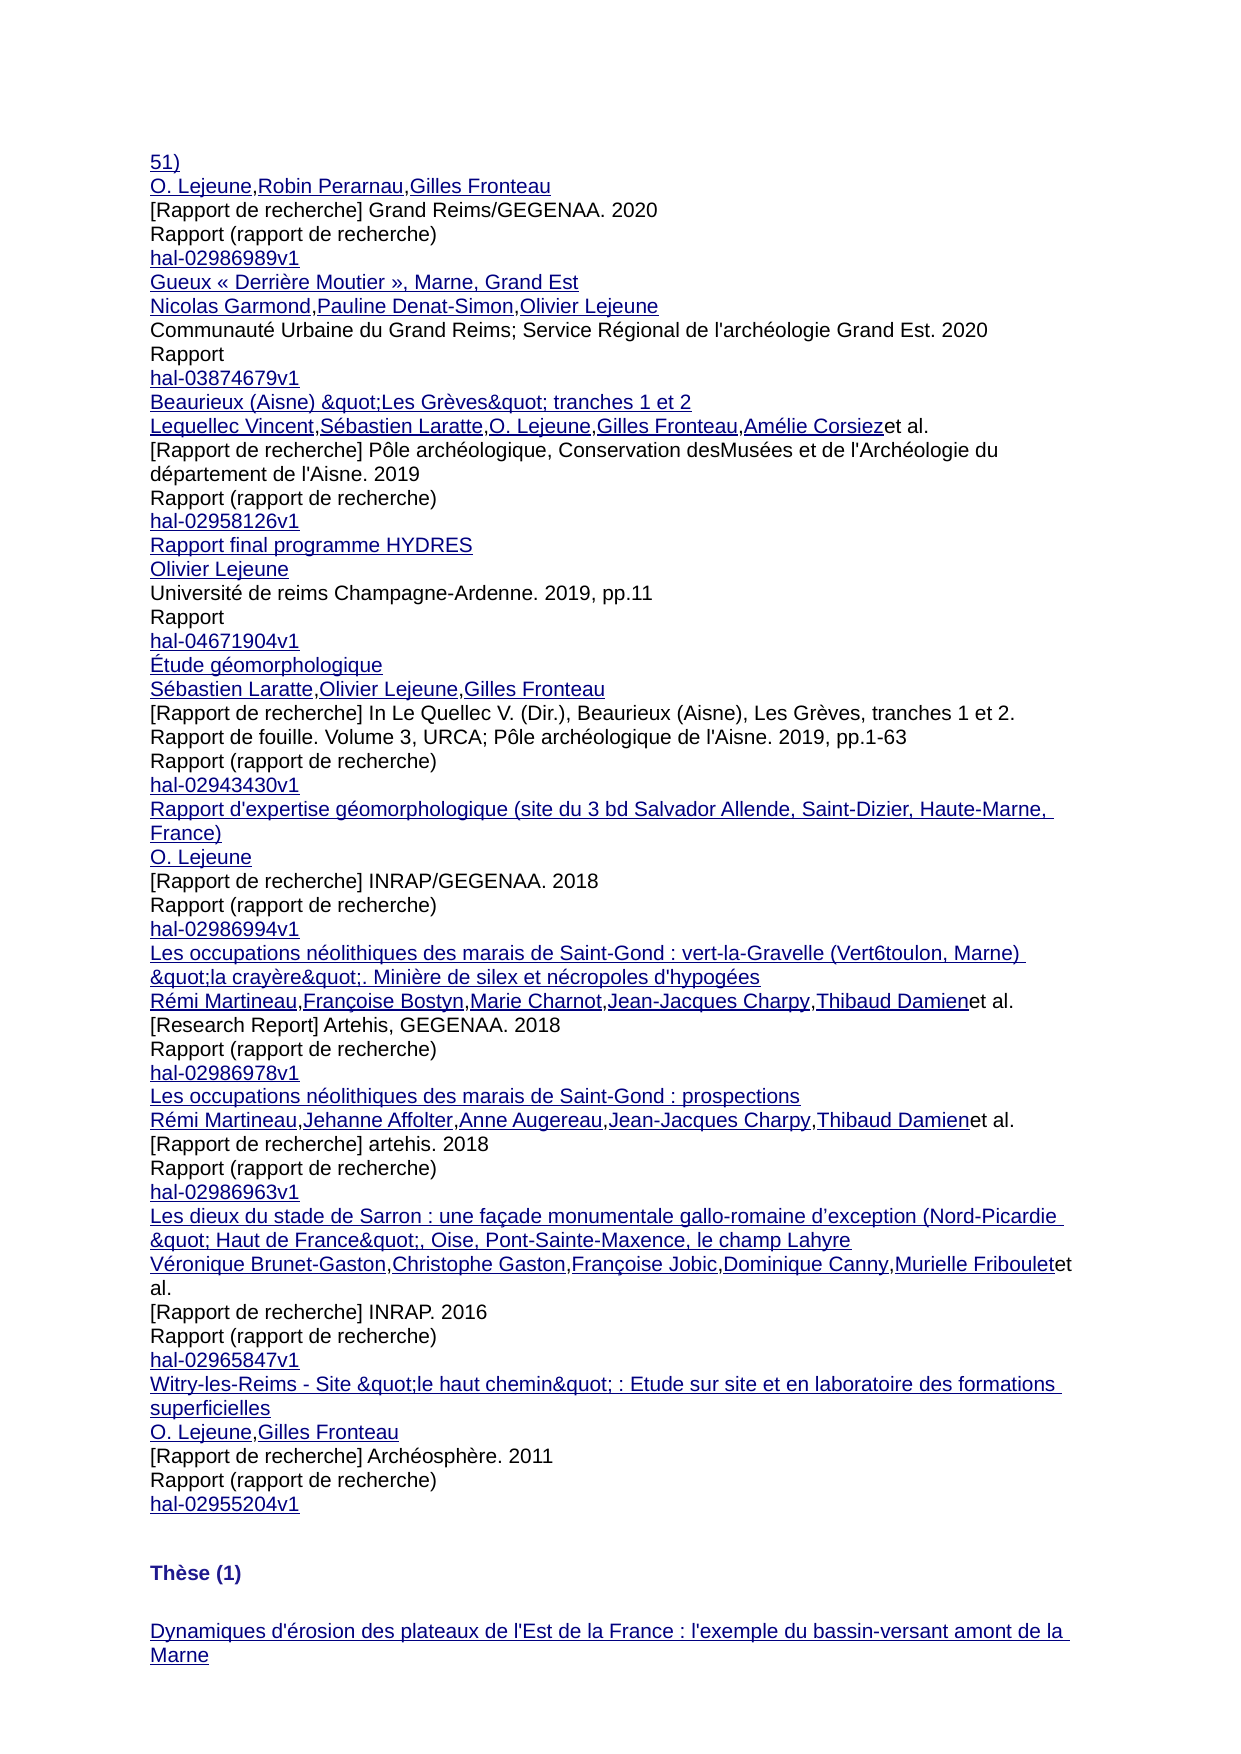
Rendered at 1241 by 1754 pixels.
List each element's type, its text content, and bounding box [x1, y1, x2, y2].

table_header Dynamiques d'érosion des plateaux de l'Est de la France : l'exemple du bassin-versant amont de la Marne [150, 1619, 1090, 1667]
table_cell Étude géomorphologique Sébastien Laratte,Olivier Lejeune,Gilles Fronteau [Rapport de recherche] In Le Quellec V. (Dir.), Beaurieux (Aisne), Les Grèves, tranches 1 et 2. Rapport de fouille. Volume 3, URCA; Pôle archéologique de l'Aisne. 2019, pp.1-63 Rapport (rapport de recherche) hal-02943430v1 [150, 653, 1090, 797]
table_cell Rapport final programme HYDRES Olivier Lejeune Université de reims Champagne-Ardenne. 2019, pp.11 Rapport hal-04671904v1 [150, 533, 1090, 653]
table_cell Beaurieux (Aisne) &quot;Les Grèves&quot; tranches 1 et 2 Lequellec Vincent,Sébastien Laratte,O. Lejeune,Gilles Fronteau,Amélie Corsiezet al. [Rapport de recherche] Pôle archéologique, Conservation desMusées et de l'Archéologie du département de l'Aisne. 2019 Rapport (rapport de recherche) hal-02958126v1 [150, 390, 1090, 533]
table_cell Les occupations néolithiques des marais de Saint-Gond : vert-la-Gravelle (Vert6toulon, Marne) &quot;la crayère&quot;. Minière de silex et nécropoles d'hypogées Rémi Martineau,Françoise Bostyn,Marie Charnot,Jean-Jacques Charpy,Thibaud Damienet al. [Research Report] Artehis, GEGENAA. 2018 Rapport (rapport de recherche) hal-02986978v1 [150, 941, 1090, 1084]
table_cell Étude géomorphologique et géologique sur le site &quot;Renault-Pont de Vesle&quot; (Reims, Marne, 51) O. Lejeune,Robin Perarnau,Gilles Fronteau [Rapport de recherche] Grand Reims/GEGENAA. 2020 Rapport (rapport de recherche) hal-02986989v1 [150, 150, 1090, 270]
table_cell Gueux « Derrière Moutier », Marne, Grand Est Nicolas Garmond,Pauline Denat-Simon,Olivier Lejeune Communauté Urbaine du Grand Reims; Service Régional de l'archéologie Grand Est. 2020 Rapport hal-03874679v1 [150, 270, 1090, 389]
subtitle Thèse (1) [150, 1560, 1090, 1584]
table_cell Les dieux du stade de Sarron : une façade monumentale gallo-romaine d’exception (Nord-Picardie &quot; Haut de France&quot;, Oise, Pont-Sainte-Maxence, le champ Lahyre Véronique Brunet-Gaston,Christophe Gaston,Françoise Jobic,Dominique Canny,Murielle Fribouletet al. [Rapport de recherche] INRAP. 2016 Rapport (rapport de recherche) hal-02965847v1 [150, 1204, 1090, 1372]
table_cell Witry-les-Reims - Site &quot;le haut chemin&quot; : Etude sur site et en laboratoire des formations superficielles O. Lejeune,Gilles Fronteau [Rapport de recherche] Archéosphère. 2011 Rapport (rapport de recherche) hal-02955204v1 [150, 1372, 1090, 1516]
table_cell Les occupations néolithiques des marais de Saint-Gond : prospections Rémi Martineau,Jehanne Affolter,Anne Augereau,Jean-Jacques Charpy,Thibaud Damienet al. [Rapport de recherche] artehis. 2018 Rapport (rapport de recherche) hal-02986963v1 [150, 1084, 1090, 1204]
table_cell Rapport d'expertise géomorphologique (site du 3 bd Salvador Allende, Saint-Dizier, Haute-Marne, France) O. Lejeune [Rapport de recherche] INRAP/GEGENAA. 2018 Rapport (rapport de recherche) hal-02986994v1 [150, 797, 1090, 941]
